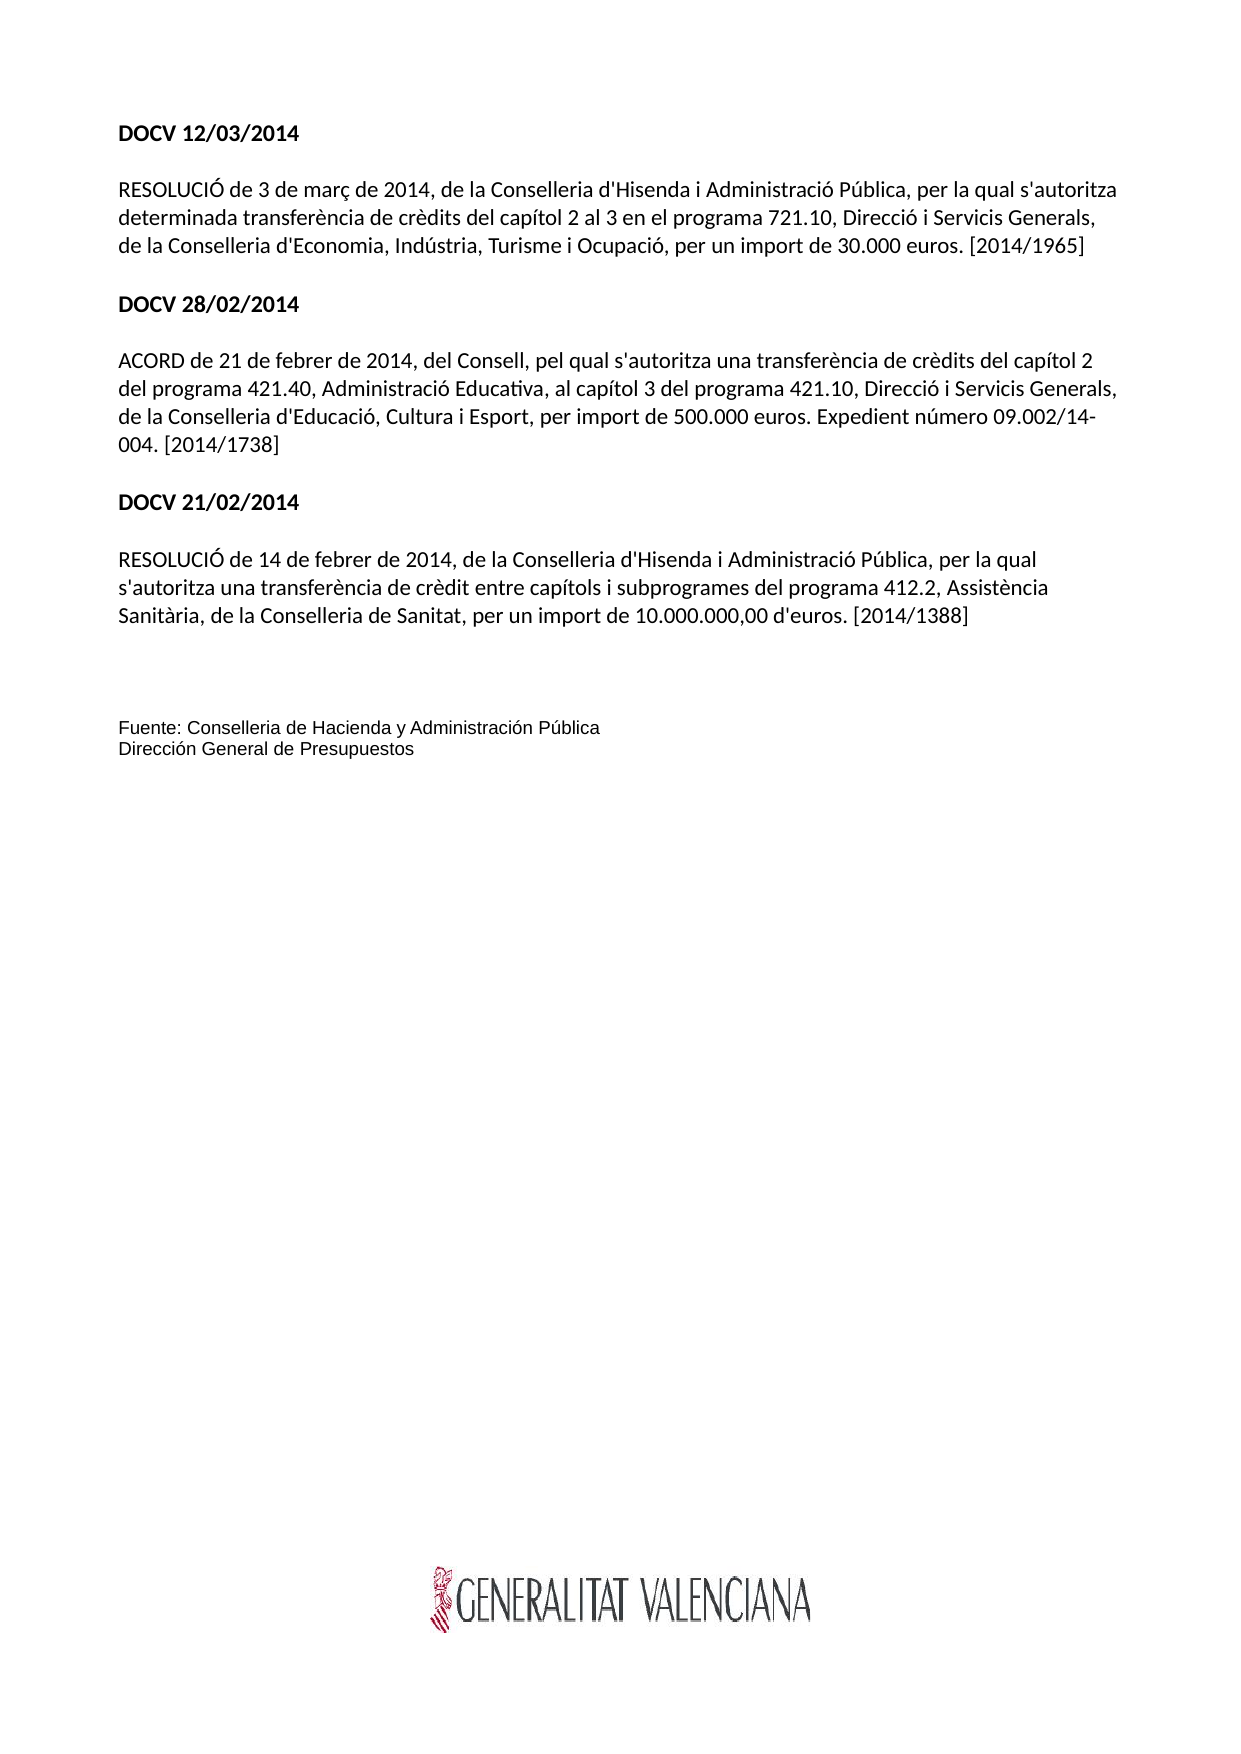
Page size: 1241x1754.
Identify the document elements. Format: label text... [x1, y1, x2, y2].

text RESOLUCIÓ de 3 de març de 2014, de la Conselleria d'Hisenda i Administració Pública, per la qual s'autoritza determinada transferència de crèdits del capítol 2 al 3 en el programa 721.10, Direcció i Servicis Generals, de la Conselleria d'Economia, Indústria, Turisme i Ocupació, per un import de 30.000 euros. [2014/1965] [118, 175, 1122, 259]
text Fuente: Conselleria de Hacienda y Administración Pública [118, 717, 1122, 738]
text RESOLUCIÓ de 14 de febrer de 2014, de la Conselleria d'Hisenda i Administració Pública, per la qual s'autoritza una transferència de crèdit entre capítols i subprogrames del programa 412.2, Assistència Sanitària, de la Conselleria de Sanitat, per un import de 10.000.000,00 d'euros. [2014/1388] [118, 545, 1122, 629]
text ACORD de 21 de febrer de 2014, del Consell, pel qual s'autoritza una transferència de crèdits del capítol 2 del programa 421.40, Administració Educativa, al capítol 3 del programa 421.10, Direcció i Servicis Generals, de la Conselleria d'Educació, Cultura i Esport, per import de 500.000 euros. Expedient número 09.002/14-004. [2014/1738] [118, 346, 1122, 458]
text DOCV 12/03/2014 [118, 118, 1122, 147]
text DOCV 21/02/2014 [118, 487, 1122, 517]
picture [430, 1566, 811, 1633]
text DOCV 28/02/2014 [118, 289, 1122, 318]
text Dirección General de Presupuestos [118, 738, 1122, 760]
